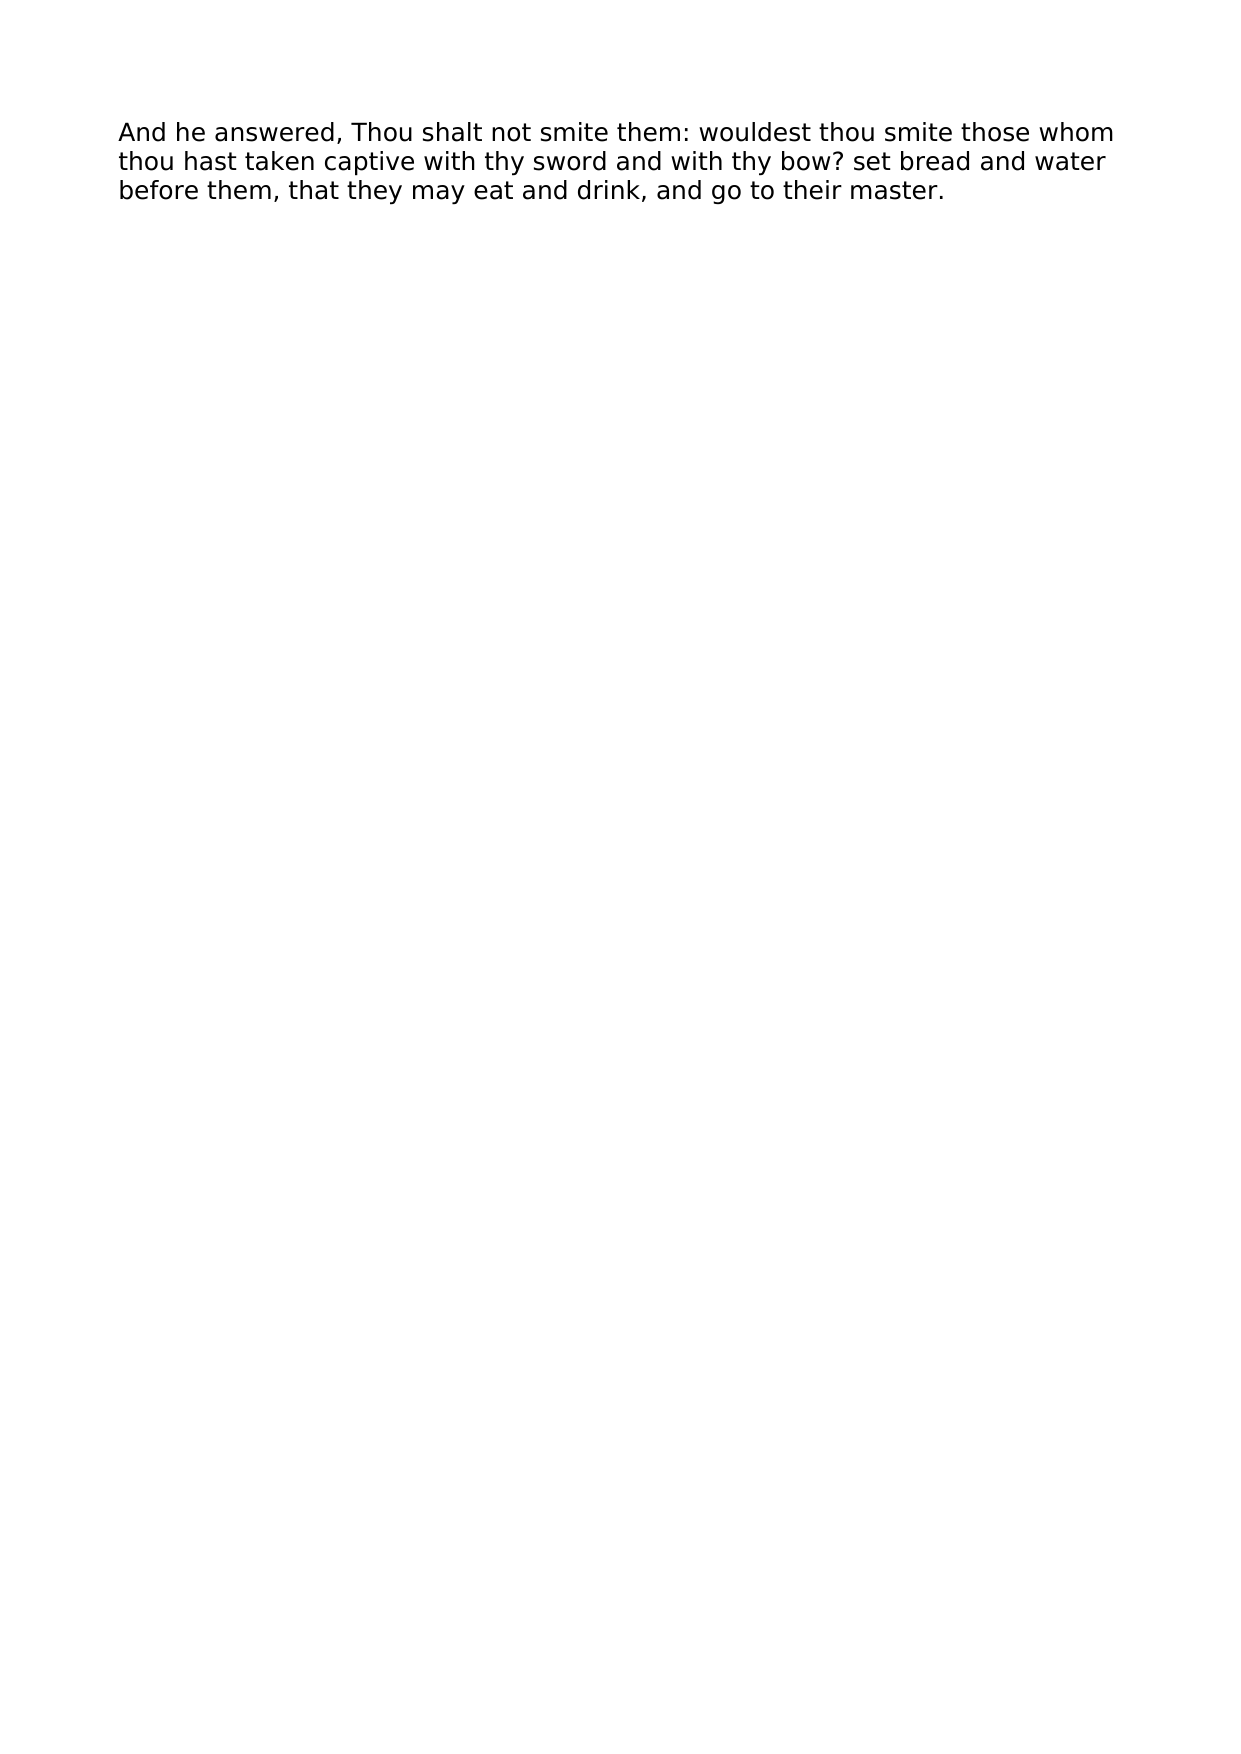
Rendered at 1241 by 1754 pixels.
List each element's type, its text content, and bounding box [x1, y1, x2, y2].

text And he answered, Thou shalt not smite them: wouldest thou smite those whom thou hast taken captive with thy sword and with thy bow? set bread and water before them, that they may eat and drink, and go to their master. [118, 118, 1122, 206]
